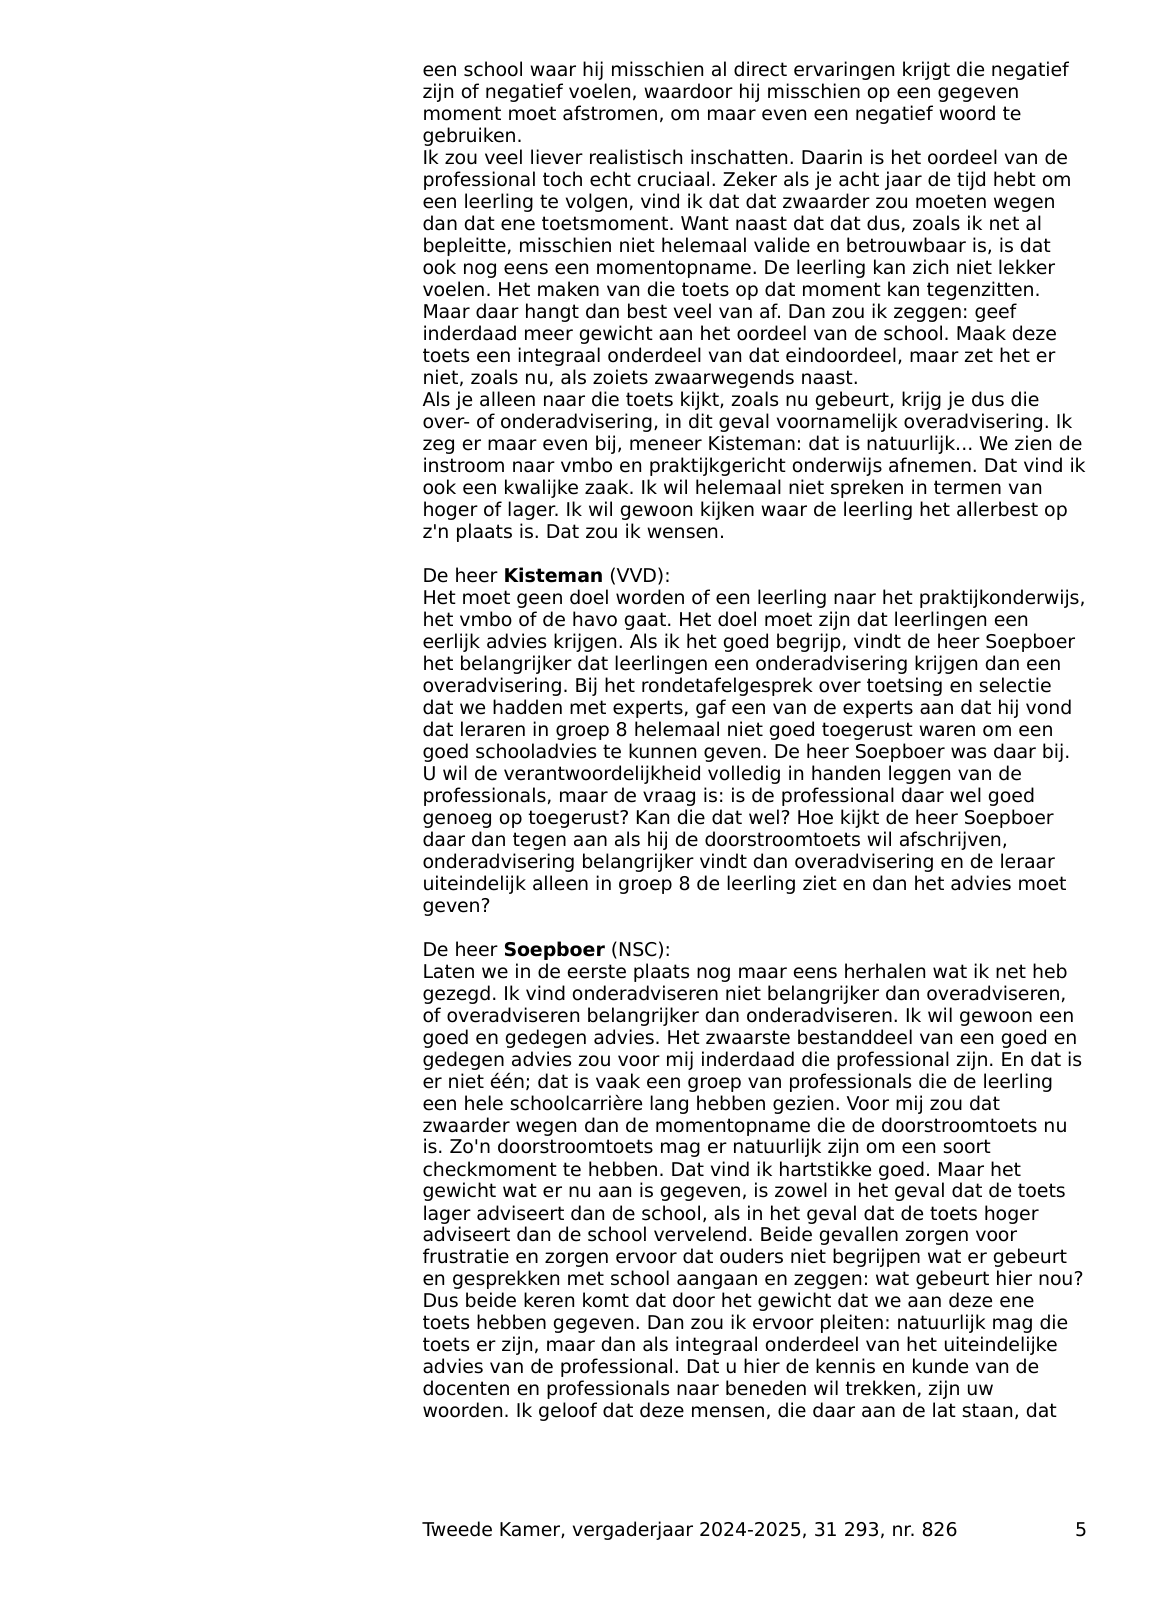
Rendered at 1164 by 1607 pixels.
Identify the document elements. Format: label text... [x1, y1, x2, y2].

text Als je alleen naar die toets kijkt, zoals nu gebeurt, krijg je dus die over- of onderadvisering, in dit geval voornamelijk overadvisering. Ik zeg er maar even bij, meneer Kisteman: dat is natuurlijk... We zien de instroom naar vmbo en praktijkgericht onderwijs afnemen. Dat vind ik ook een kwalijke zaak. Ik wil helemaal niet spreken in termen van hoger of lager. Ik wil gewoon kijken waar de leerling het allerbest op z'n plaats is. Dat zou ik wensen. [422, 389, 1087, 543]
text De heer Soepboer (NSC): [422, 939, 1087, 961]
text Ik zou veel liever realistisch inschatten. Daarin is het oordeel van de professional toch echt cruciaal. Zeker als je acht jaar de tijd hebt om een leerling te volgen, vind ik dat dat zwaarder zou moeten wegen dan dat ene toetsmoment. Want naast dat dat dus, zoals ik net al bepleitte, misschien niet helemaal valide en betrouwbaar is, is dat ook nog eens een momentopname. De leerling kan zich niet lekker voelen. Het maken van die toets op dat moment kan tegenzitten. Maar daar hangt dan best veel van af. Dan zou ik zeggen: geef inderdaad meer gewicht aan het oordeel van de school. Maak deze toets een integraal onderdeel van dat eindoordeel, maar zet het er niet, zoals nu, als zoiets zwaarwegends naast. [422, 147, 1087, 389]
text De heer Kisteman (VVD): [422, 565, 1087, 587]
text Het moet geen doel worden of een leerling naar het praktijkonderwijs, het vmbo of de havo gaat. Het doel moet zijn dat leerlingen een eerlijk advies krijgen. Als ik het goed begrijp, vindt de heer Soepboer het belangrijker dat leerlingen een onderadvisering krijgen dan een overadvisering. Bij het rondetafelgesprek over toetsing en selectie dat we hadden met experts, gaf een van de experts aan dat hij vond dat leraren in groep 8 helemaal niet goed toegerust waren om een goed schooladvies te kunnen geven. De heer Soepboer was daar bij. U wil de verantwoordelijkheid volledig in handen leggen van de professionals, maar de vraag is: is de professional daar wel goed genoeg op toegerust? Kan die dat wel? Hoe kijkt de heer Soepboer daar dan tegen aan als hij de doorstroomtoets wil afschrijven, onderadvisering belangrijker vindt dan overadvisering en de leraar uiteindelijk alleen in groep 8 de leerling ziet en dan het advies moet geven? [422, 587, 1087, 916]
text een school waar hij misschien al direct ervaringen krijgt die negatief zijn of negatief voelen, waardoor hij misschien op een gegeven moment moet afstromen, om maar even een negatief woord te gebruiken. [422, 59, 1087, 147]
text Laten we in de eerste plaats nog maar eens herhalen wat ik net heb gezegd. Ik vind onderadviseren niet belangrijker dan overadviseren, of overadviseren belangrijker dan onderadviseren. Ik wil gewoon een goed en gedegen advies. Het zwaarste bestanddeel van een goed en gedegen advies zou voor mij inderdaad die professional zijn. En dat is er niet één; dat is vaak een groep van professionals die de leerling een hele schoolcarrière lang hebben gezien. Voor mij zou dat zwaarder wegen dan de momentopname die de doorstroomtoets nu is. Zo'n doorstroomtoets mag er natuurlijk zijn om een soort checkmoment te hebben. Dat vind ik hartstikke goed. Maar het gewicht wat er nu aan is gegeven, is zowel in het geval dat de toets lager adviseert dan de school, als in het geval dat de toets hoger adviseert dan de school vervelend. Beide gevallen zorgen voor frustratie en zorgen ervoor dat ouders niet begrijpen wat er gebeurt en gesprekken met school aangaan en zeggen: wat gebeurt hier nou? Dus beide keren komt dat door het gewicht dat we aan deze ene toets hebben gegeven. Dan zou ik ervoor pleiten: natuurlijk mag die toets er zijn, maar dan als integraal onderdeel van het uiteindelijke advies van de professional. Dat u hier de kennis en kunde van de docenten en professionals naar beneden wil trekken, zijn uw woorden. Ik geloof dat deze mensen, die daar aan de lat staan, dat [422, 961, 1087, 1422]
